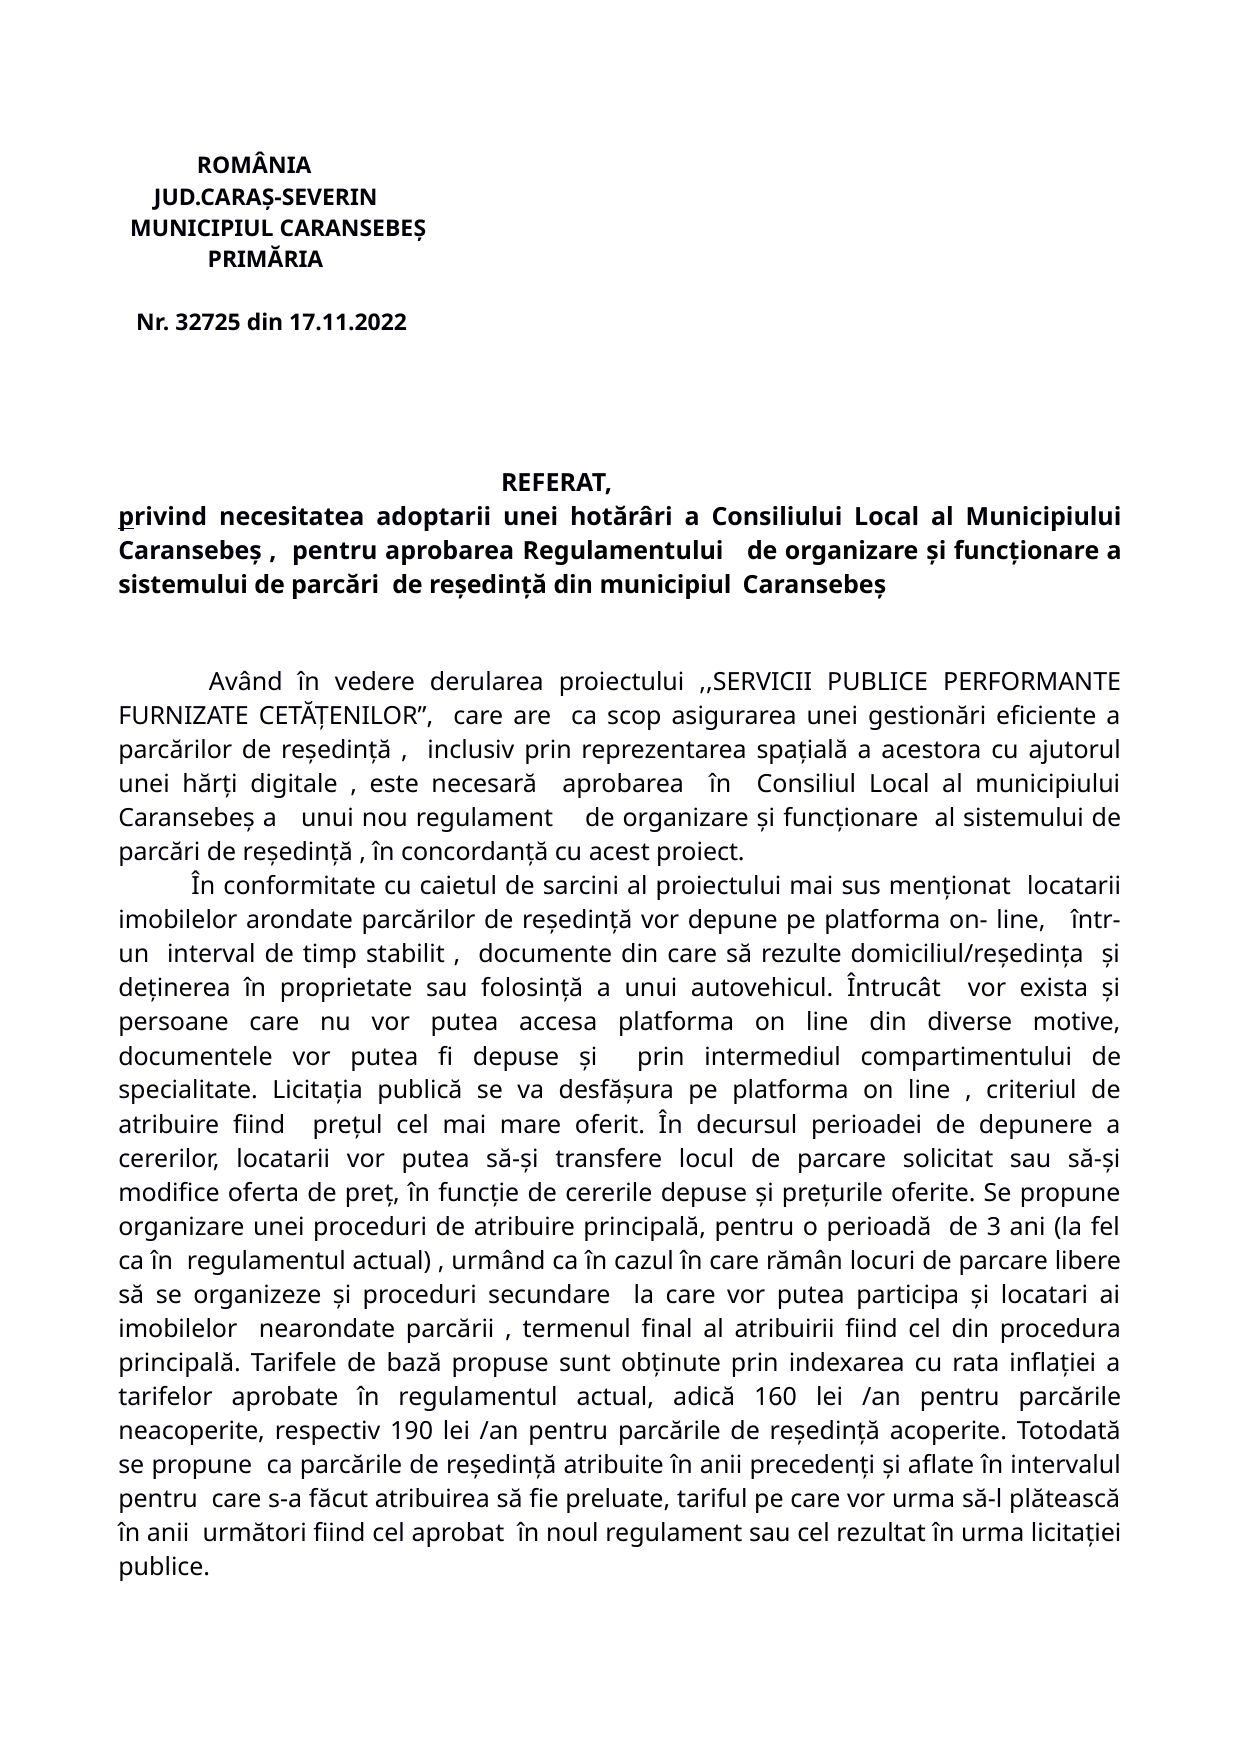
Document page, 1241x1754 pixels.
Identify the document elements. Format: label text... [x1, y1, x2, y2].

text privind necesitatea adoptarii unei hotărâri a Consiliului Local al Municipiului Caransebeş , pentru aprobarea Regulamentului de organizare şi funcţionare a sistemului de parcări de reședință din municipiul Caransebeș [118, 499, 1122, 601]
text Nr. 32725 din 17.11.2022 [118, 306, 1122, 337]
text PRIMĂRIA [118, 243, 1122, 274]
text Având în vedere derularea proiectului ,,SERVICII PUBLICE PERFORMANTE FURNIZATE CETĂȚENILOR”, care are ca scop asigurarea unei gestionări eficiente a parcărilor de reședință , inclusiv prin reprezentarea spațială a acestora cu ajutorul unei hărți digitale , este necesară aprobarea în Consiliul Local al municipiului Caransebeș a unui nou regulament de organizare și funcționare al sistemului de parcări de reședință , în concordanță cu acest proiect. [118, 663, 1122, 868]
text MUNICIPIUL CARANSEBEŞ [118, 212, 1122, 243]
text ROMÂNIA [118, 149, 1122, 181]
text JUD.CARAŞ-SEVERIN [118, 181, 1122, 212]
text În conformitate cu caietul de sarcini al proiectului mai sus menționat locatarii imobilelor arondate parcărilor de reședință vor depune pe platforma on- line, într-un interval de timp stabilit , documente din care să rezulte domiciliul/reședința și deținerea în proprietate sau folosință a unui autovehicul. Întrucât vor exista și persoane care nu vor putea accesa platforma on line din diverse motive, documentele vor putea fi depuse și prin intermediul compartimentului de specialitate. Licitația publică se va desfășura pe platforma on line , criteriul de atribuire fiind prețul cel mai mare oferit. În decursul perioadei de depunere a cererilor, locatarii vor putea să-și transfere locul de parcare solicitat sau să-și modifice oferta de preț, în funcție de cererile depuse și prețurile oferite. Se propune organizare unei proceduri de atribuire principală, pentru o perioadă de 3 ani (la fel ca în regulamentul actual) , urmând ca în cazul în care rămân locuri de parcare libere să se organizeze și proceduri secundare la care vor putea participa și locatari ai imobilelor nearondate parcării , termenul final al atribuirii fiind cel din procedura principală. Tarifele de bază propuse sunt obținute prin indexarea cu rata inflației a tarifelor aprobate în regulamentul actual, adică 160 lei /an pentru parcările neacoperite, respectiv 190 lei /an pentru parcările de reședință acoperite. Totodată se propune ca parcările de reședință atribuite în anii precedenți și aflate în intervalul pentru care s-a făcut atribuirea să fie preluate, tariful pe care vor urma să-l plătească în anii următori fiind cel aprobat în noul regulament sau cel rezultat în urma licitației publice. [118, 868, 1122, 1583]
text REFERAT, [118, 465, 1122, 499]
